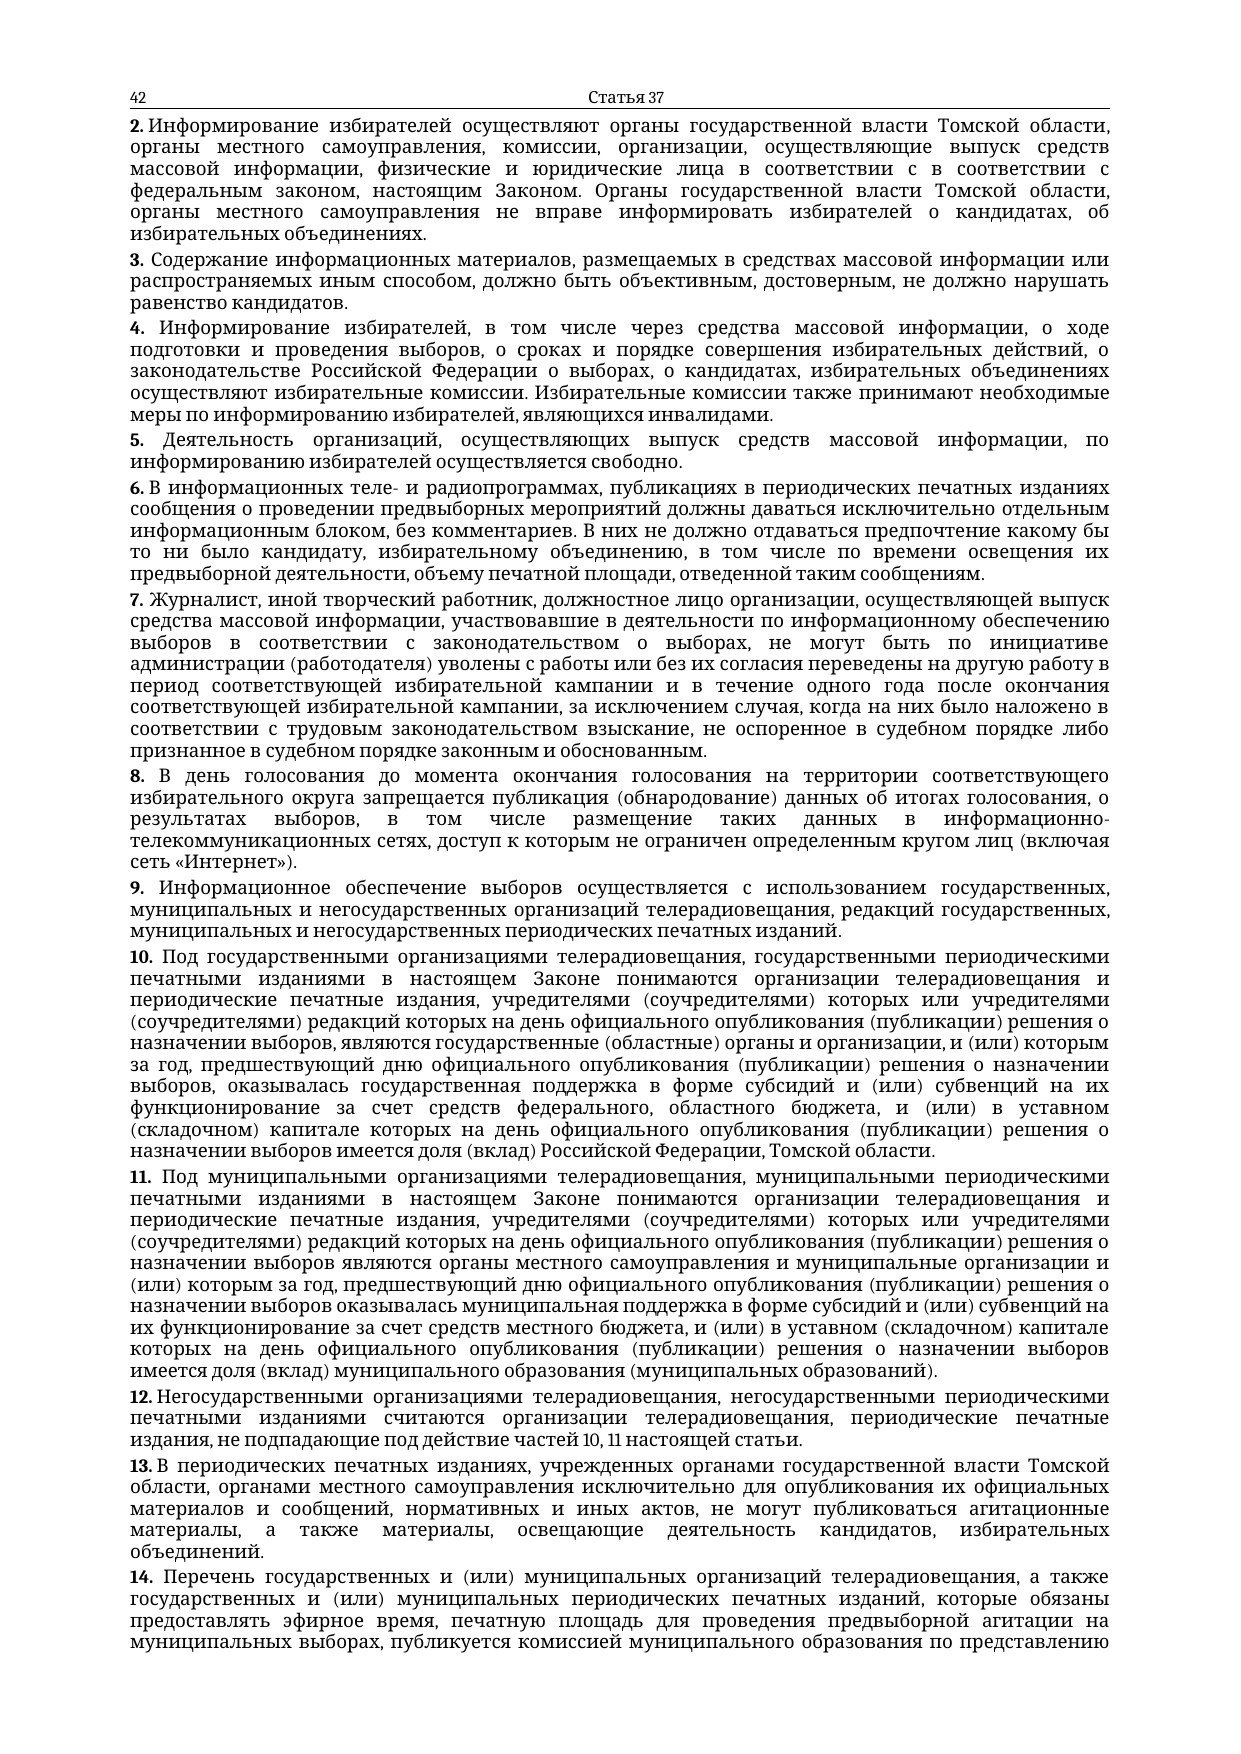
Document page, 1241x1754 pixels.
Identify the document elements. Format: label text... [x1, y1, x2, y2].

text 10. Под государственными организациями телерадиовещания, государственными периодическими печатными изданиями в настоящем Законе понимаются организации телерадиовещания и периодические печатные издания, учредителями (соучредителями) которых или учредителями (соучредителями) редакций которых на день официального опубликования (публикации) решения о назначении выборов, являются государственные (областные) органы и организации, и (или) которым за год, предшествующий дню официального опубликования (публикации) решения о назначении выборов, оказывалась государственная поддержка в форме субсидий и (или) субвенций на их функционирование за счет средств федерального, областного бюджета, и (или) в уставном (складочном) капитале которых на день официального опубликования (публикации) решения о назначении выборов имеется доля (вклад) Российской Федерации, Томской области. [130, 947, 1110, 1162]
text 6. В информационных теле- и радиопрограммах, публикациях в периодических печатных изданиях сообщения о проведении предвыборных мероприятий должны даваться исключительно отдельным информационным блоком, без комментариев. В них не должно отдаваться предпочтение какому бы то ни было кандидату, избирательному объединению, в том числе по времени освещения их предвыборной деятельности, объему печатной площади, отведенной таким сообщениям. [130, 477, 1110, 585]
text 2. Информирование избирателей осуществляют органы государственной власти Томской области, органы местного самоуправления, комиссии, организации, осуществляющие выпуск средств массовой информации, физические и юридические лица в соответствии с в соответствии с федеральным законом, настоящим Законом. Органы государственной власти Томской области, органы местного самоуправления не вправе информировать избирателей о кандидатах, об избирательных объединениях. [130, 116, 1110, 245]
text 5. Деятельность организаций, осуществляющих выпуск средств массовой информации, по информированию избирателей осуществляется свободно. [130, 430, 1110, 473]
text 4. Информирование избирателей, в том числе через средства массовой информации, о ходе подготовки и проведения выборов, о сроках и порядке совершения избирательных действий, о законодательстве Российской Федерации о выборах, о кандидатах, избирательных объединениях осуществляют избирательные комиссии. Избирательные комиссии также принимают необходимые меры по информированию избирателей, являющихся инвалидами. [130, 318, 1110, 426]
text 12. Негосударственными организациями телерадиовещания, негосударственными периодическими печатными изданиями считаются организации телерадиовещания, периодические печатные издания, не подпадающие под действие частей 10, 11 настоящей статьи. [130, 1386, 1110, 1451]
text 3. Содержание информационных материалов, размещаемых в средствах массовой информации или распространяемых иным способом, должно быть объективным, достоверным, не должно нарушать равенство кандидатов. [130, 249, 1110, 314]
text 14. Перечень государственных и (или) муниципальных организаций телерадиовещания, а также государственных и (или) муниципальных периодических печатных изданий, которые обязаны предоставлять эфирное время, печатную площадь для проведения предвыборной агитации на муниципальных выборах, публикуется комиссией муниципального образования по представлению [130, 1567, 1110, 1653]
text 11. Под муниципальными организациями телерадиовещания, муниципальными периодическими печатными изданиями в настоящем Законе понимаются организации телерадиовещания и периодические печатные издания, учредителями (соучредителями) которых или учредителями (соучредителями) редакций которых на день официального опубликования (публикации) решения о назначении выборов являются органы местного самоуправления и муниципальные организации и (или) которым за год, предшествующий дню официального опубликования (публикации) решения о назначении выборов оказывалась муниципальная поддержка в форме субсидий и (или) субвенций на их функционирование за счет средств местного бюджета, и (или) в уставном (складочном) капитале которых на день официального опубликования (публикации) решения о назначении выборов имеется доля (вклад) муниципального образования (муниципальных образований). [130, 1166, 1110, 1382]
text 8. В день голосования до момента окончания голосования на территории соответствующего избирательного округа запрещается публикация (обнародование) данных об итогах голосования, о результатах выборов, в том числе размещение таких данных в информационно-телекоммуникационных сетях, доступ к которым не ограничен определенным кругом лиц (включая сеть «Интернет»). [130, 766, 1110, 874]
text 7. Журналист, иной творческий работник, должностное лицо организации, осуществляющей выпуск средства массовой информации, участвовавшие в деятельности по информационному обеспечению выборов в соответствии с законодательством о выборах, не могут быть по инициативе администрации (работодателя) уволены с работы или без их согласия переведены на другую работу в период соответствующей избирательной кампании и в течение одного года после окончания соответствующей избирательной кампании, за исключением случая, когда на них было наложено в соответствии с трудовым законодательством взыскание, не оспоренное в судебном порядке либо признанное в судебном порядке законным и обоснованным. [130, 589, 1110, 762]
text 13. В периодических печатных изданиях, учрежденных органами государственной власти Томской области, органами местного самоуправления исключительно для опубликования их официальных материалов и сообщений, нормативных и иных актов, не могут публиковаться агитационные материалы, а также материалы, освещающие деятельность кандидатов, избирательных объединений. [130, 1455, 1110, 1563]
text 9. Информационное обеспечение выборов осуществляется с использованием государственных, муниципальных и негосударственных организаций телерадиовещания, редакций государственных, муниципальных и негосударственных периодических печатных изданий. [130, 878, 1110, 942]
